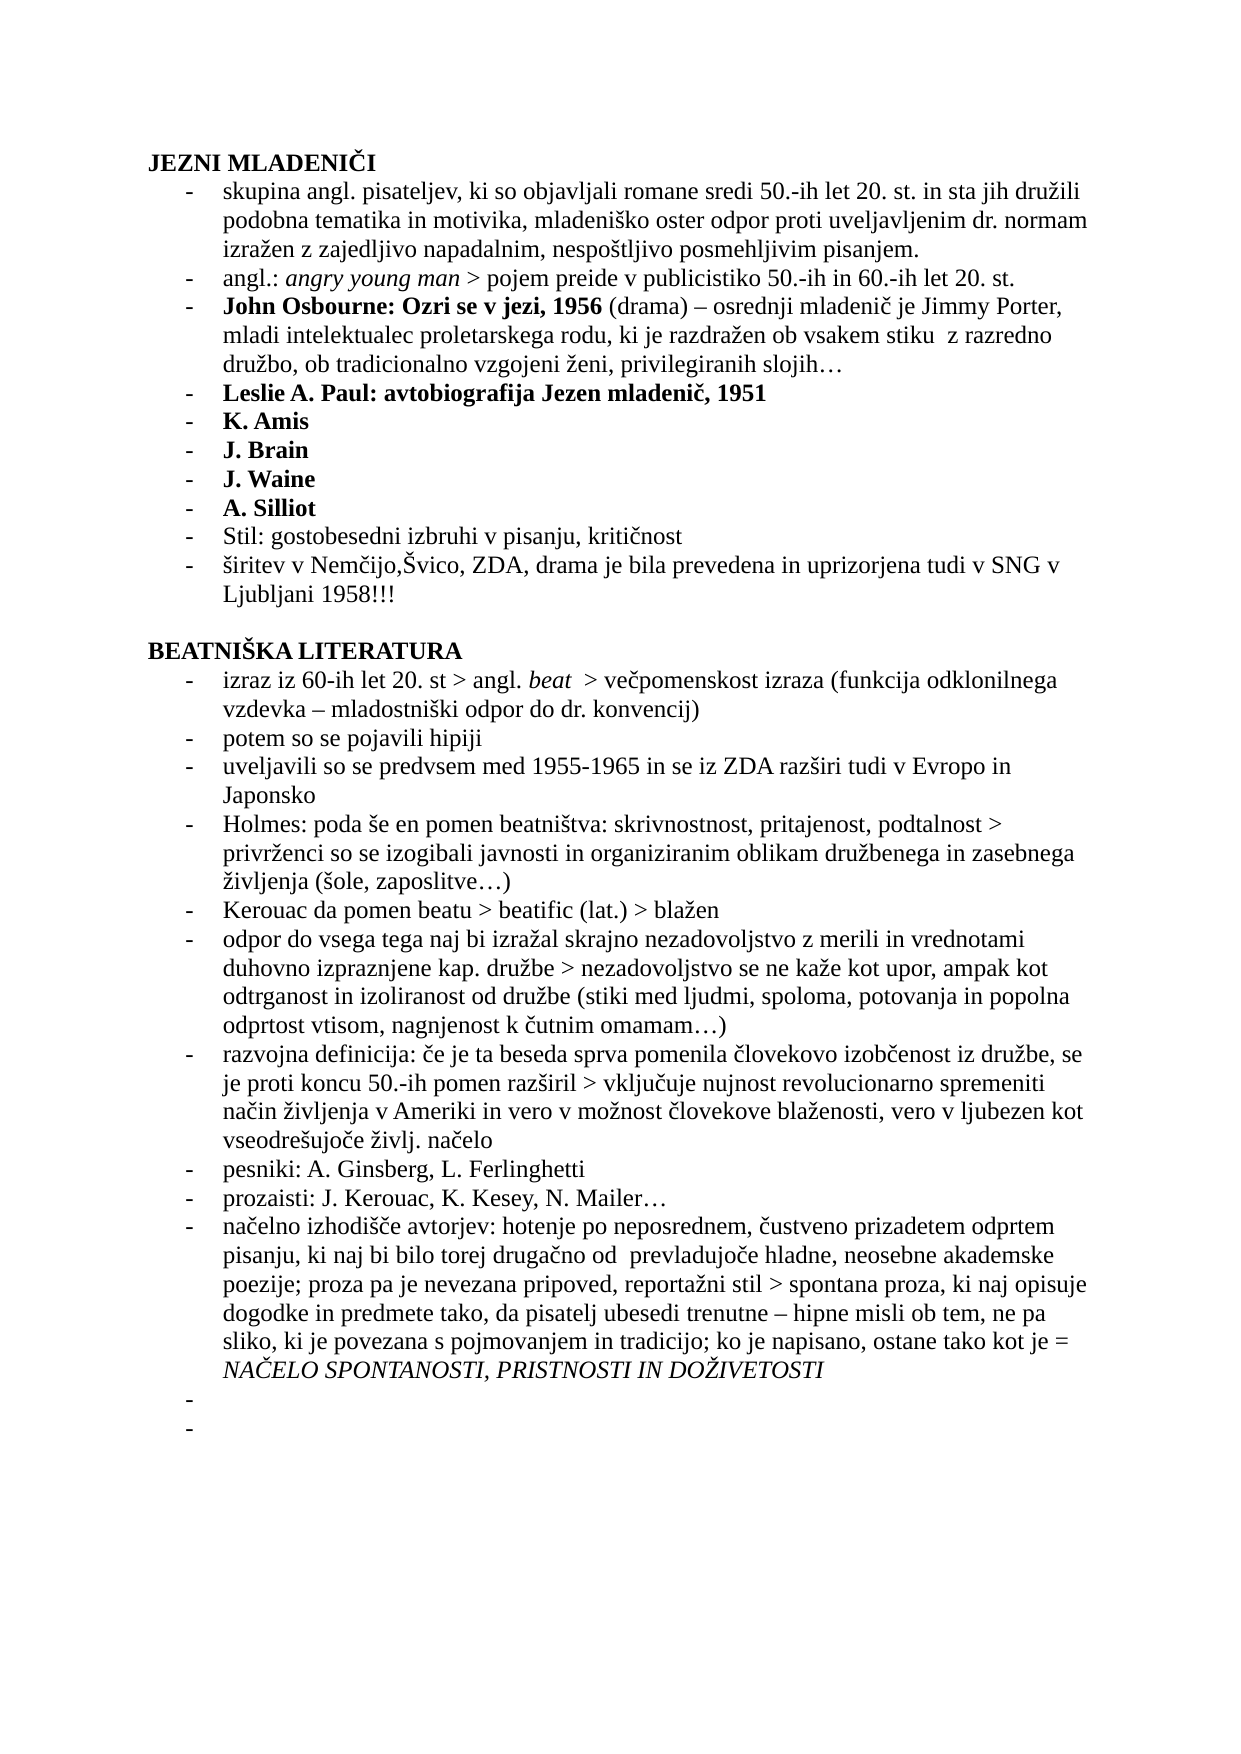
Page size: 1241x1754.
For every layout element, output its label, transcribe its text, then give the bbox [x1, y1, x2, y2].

list odpor do vsega tega naj bi izražal skrajno nezadovoljstvo z merili in vrednotami duhovno izpraznjene kap. družbe > nezadovoljstvo se ne kaže kot upor, ampak kot odtrganost in izoliranost od družbe (stiki med ljudmi, spoloma, potovanja in popolna odprtost vtisom, nagnjenost k čutnim omamam…) [185, 924, 1093, 1039]
list potem so se pojavili hipiji [185, 723, 1093, 751]
list Leslie A. Paul: avtobiografija Jezen mladenič, 1951 [185, 378, 1093, 406]
list izraz iz 60-ih let 20. st > angl. beat > večpomenskost izraza (funkcija odklonilnega vzdevka – mladostniški odpor do dr. konvencij) [185, 665, 1093, 723]
list uveljavili so se predvsem med 1955-1965 in se iz ZDA razširi tudi v Evropo in Japonsko [185, 751, 1093, 809]
list J. Brain [185, 435, 1093, 464]
list John Osbourne: Ozri se v jezi, 1956 (drama) – osrednji mladenič je Jimmy Porter, mladi intelektualec proletarskega rodu, ki je razdražen ob vsakem stiku z razredno družbo, ob tradicionalno vzgojeni ženi, privilegiranih slojih… [185, 291, 1093, 378]
list angl.: angry young man > pojem preide v publicistiko 50.-ih in 60.-ih let 20. st. [185, 263, 1093, 291]
list pesniki: A. Ginsberg, L. Ferlinghetti [185, 1154, 1093, 1183]
list A. Silliot [185, 493, 1093, 521]
list širitev v Nemčijo,Švico, ZDA, drama je bila prevedena in uprizorjena tudi v SNG v Ljubljani 1958!!! [185, 550, 1093, 608]
list prozaisti: J. Kerouac, K. Kesey, N. Mailer… [185, 1183, 1093, 1211]
list J. Waine [185, 464, 1093, 493]
list Stil: gostobesedni izbruhi v pisanju, kritičnost [185, 521, 1093, 550]
list Holmes: poda še en pomen beatništva: skrivnostnost, pritajenost, podtalnost > privrženci so se izogibali javnosti in organiziranim oblikam družbenega in zasebnega življenja (šole, zaposlitve…) [185, 809, 1093, 895]
list K. Amis [185, 406, 1093, 435]
list Kerouac da pomen beatu > beatific (lat.) > blažen [185, 895, 1093, 924]
list skupina angl. pisateljev, ki so objavljali romane sredi 50.-ih let 20. st. in sta jih družili podobna tematika in motivika, mladeniško oster odpor proti uveljavljenim dr. normam izražen z zajedljivo napadalnim, nespoštljivo posmehljivim pisanjem. [185, 176, 1093, 263]
list načelno izhodišče avtorjev: hotenje po neposrednem, čustveno prizadetem odprtem pisanju, ki naj bi bilo torej drugačno od prevladujoče hladne, neosebne akademske poezije; proza pa je nevezana pripoved, reportažni stil > spontana proza, ki naj opisuje dogodke in predmete tako, da pisatelj ubesedi trenutne – hipne misli ob tem, ne pa sliko, ki je povezana s pojmovanjem in tradicijo; ko je napisano, ostane tako kot je = NAČELO SPONTANOSTI, PRISTNOSTI IN DOŽIVETOSTI [185, 1211, 1093, 1384]
text JEZNI MLADENIČI [148, 148, 1093, 176]
list razvojna definicija: če je ta beseda sprva pomenila človekovo izobčenost iz družbe, se je proti koncu 50.-ih pomen razširil > vključuje nujnost revolucionarno spremeniti način življenja v Ameriki in vero v možnost človekove blaženosti, vero v ljubezen kot vseodrešujoče življ. načelo [185, 1039, 1093, 1154]
text BEATNIŠKA LITERATURA [148, 636, 1093, 665]
